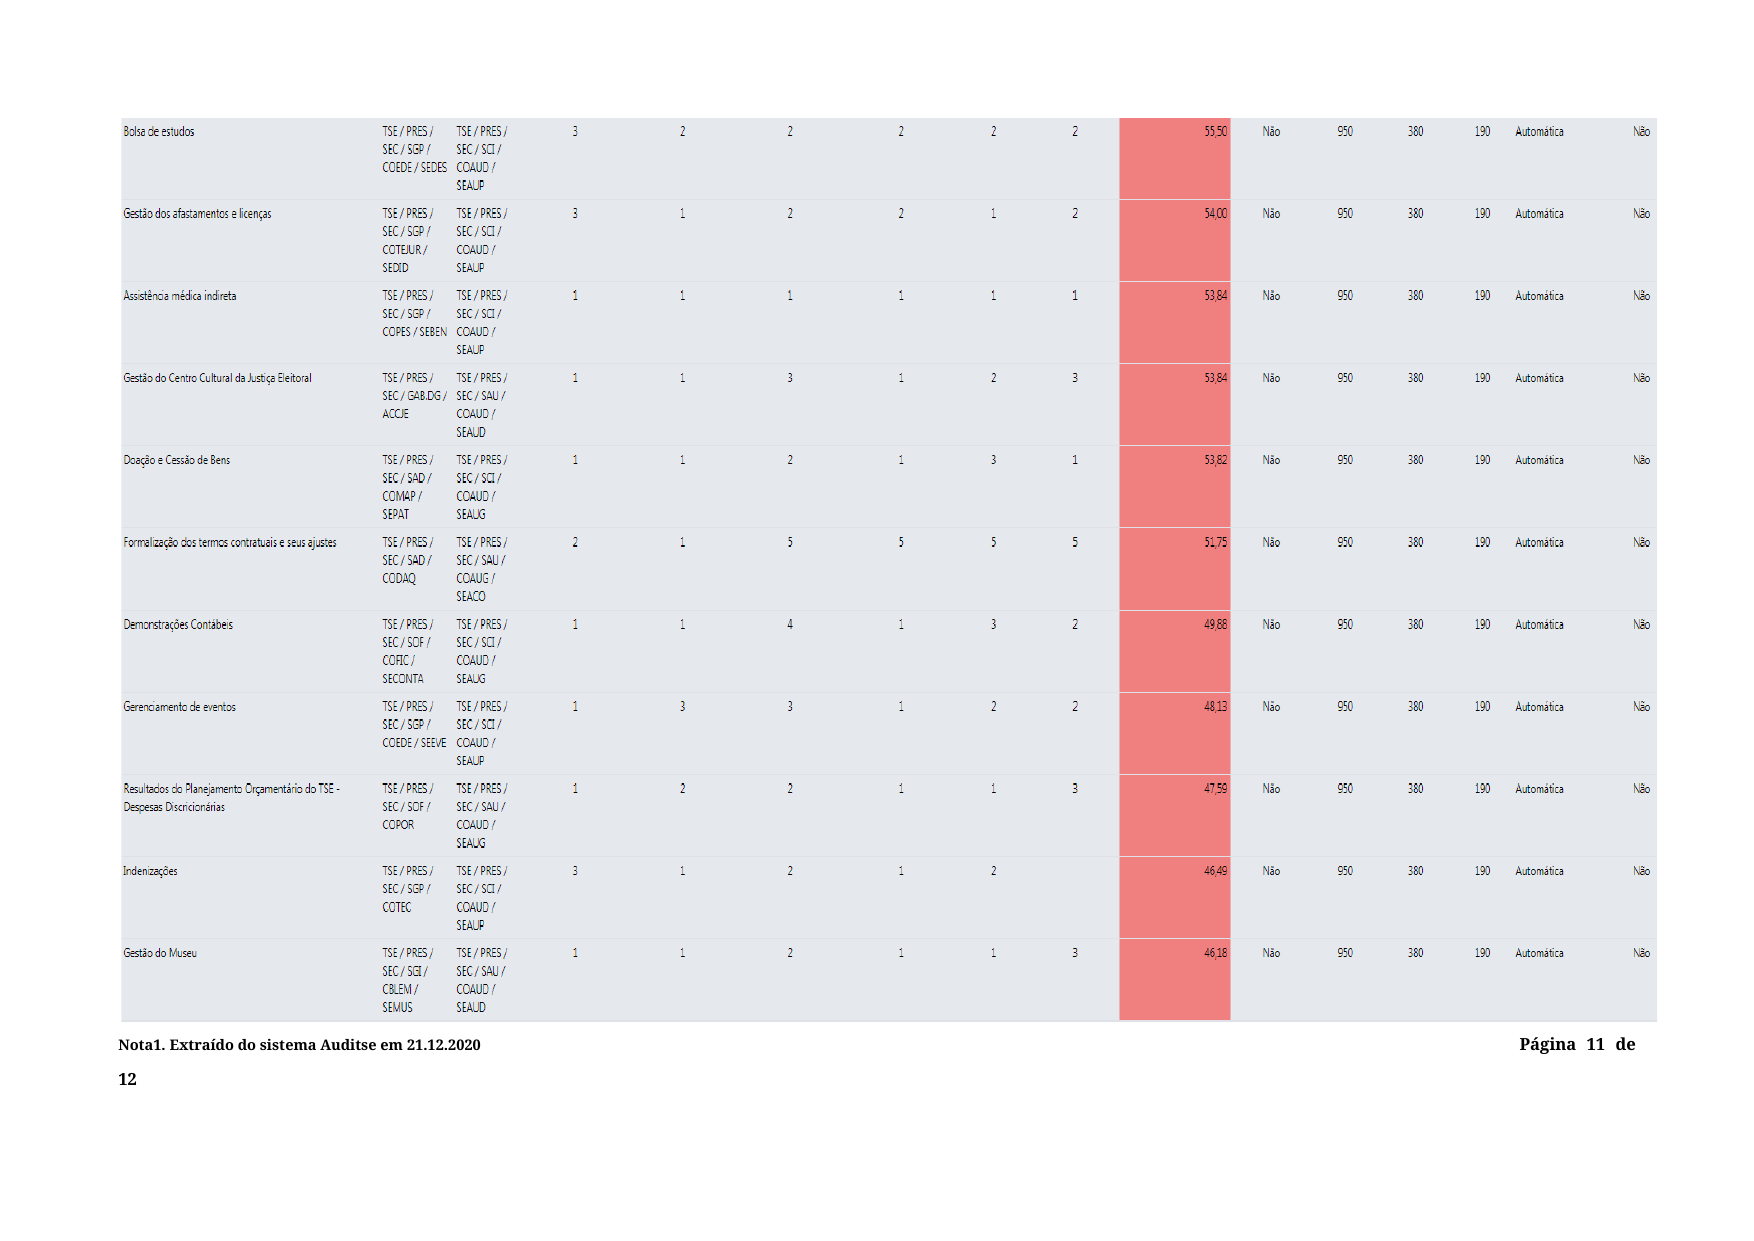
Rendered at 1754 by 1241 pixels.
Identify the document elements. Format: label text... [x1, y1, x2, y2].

picture [121, 118, 1658, 1022]
text Nota1. Extraído do sistema Auditse em 21.12.2020 Página 11 de 12 [118, 118, 1636, 1090]
